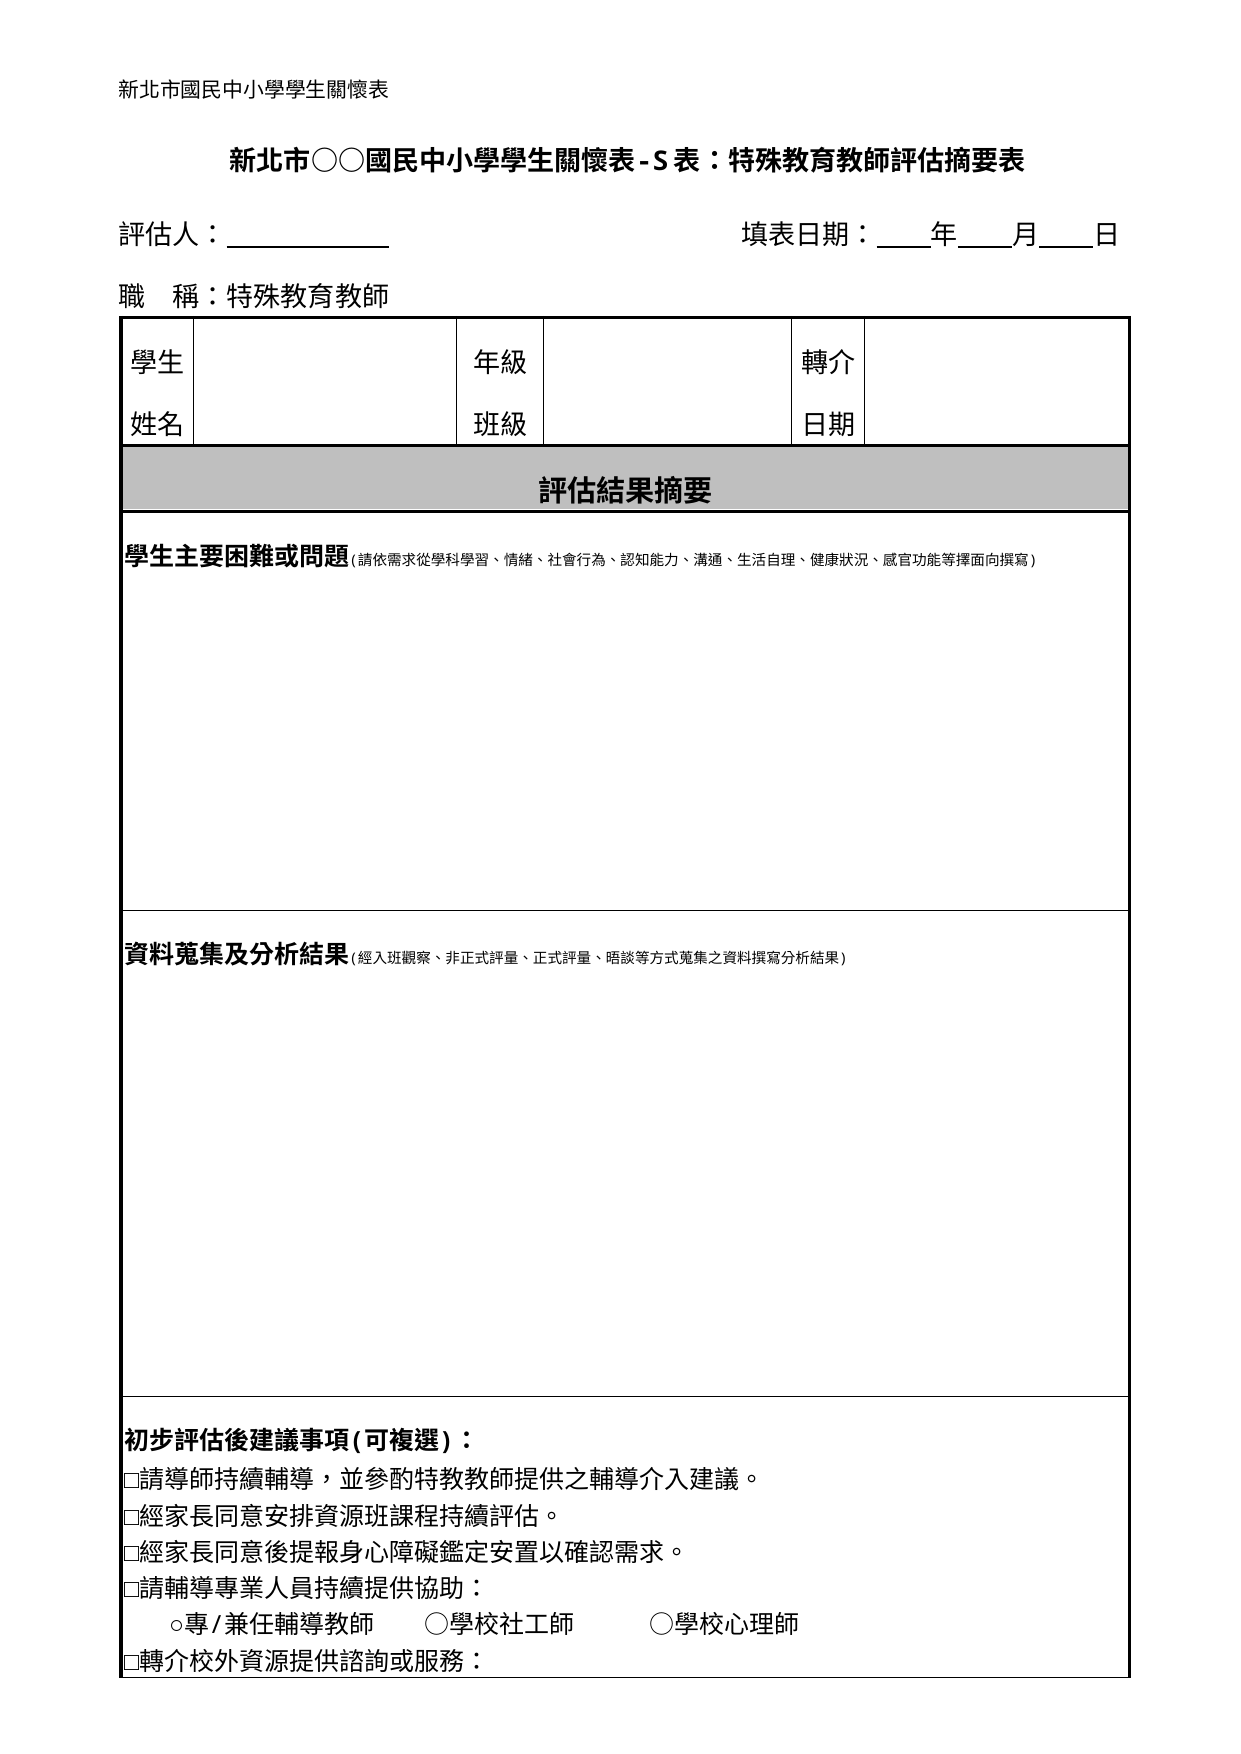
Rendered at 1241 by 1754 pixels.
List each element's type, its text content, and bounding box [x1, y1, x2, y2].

text 新北市○○國民中小學學生關懷表-S表：特殊教育教師評估摘要表 [118, 117, 1137, 179]
table_cell 資料蒐集及分析結果(經入班觀察、非正式評量、正式評量、晤談等方式蒐集之資料撰寫分析結果) [123, 911, 1128, 1396]
text 職 稱：特殊教育教師 [118, 253, 1137, 316]
table_header [865, 319, 1128, 444]
table_cell 學生主要困難或問題(請依需求從學科學習、情緒、社會行為、認知能力、溝通、生活自理、健康狀況、感官功能等擇面向撰寫) [123, 513, 1128, 909]
table_header 年級 班級 [457, 319, 543, 444]
table_cell 初步評估後建議事項(可複選)： □請導師持續輔導，並參酌特教教師提供之輔導介入建議。 □經家長同意安排資源班課程持續評估。 □經家長同意後提報身心障礙鑑定安置以確認需求。 □請輔導專業人員持續提供協助： ○專/兼任輔導教師 ○學校社工師 ○學校心理師 □轉介校外資源提供諮詢或服務： [123, 1397, 1128, 1677]
table_header 學生姓名 [123, 319, 193, 444]
text 評估人： 填表日期： 年 月 日 [118, 191, 1137, 253]
table_header [544, 319, 791, 444]
table_header [194, 319, 456, 444]
table_cell 評估結果摘要 [123, 447, 1128, 509]
table_header 轉介日期 [792, 319, 864, 444]
